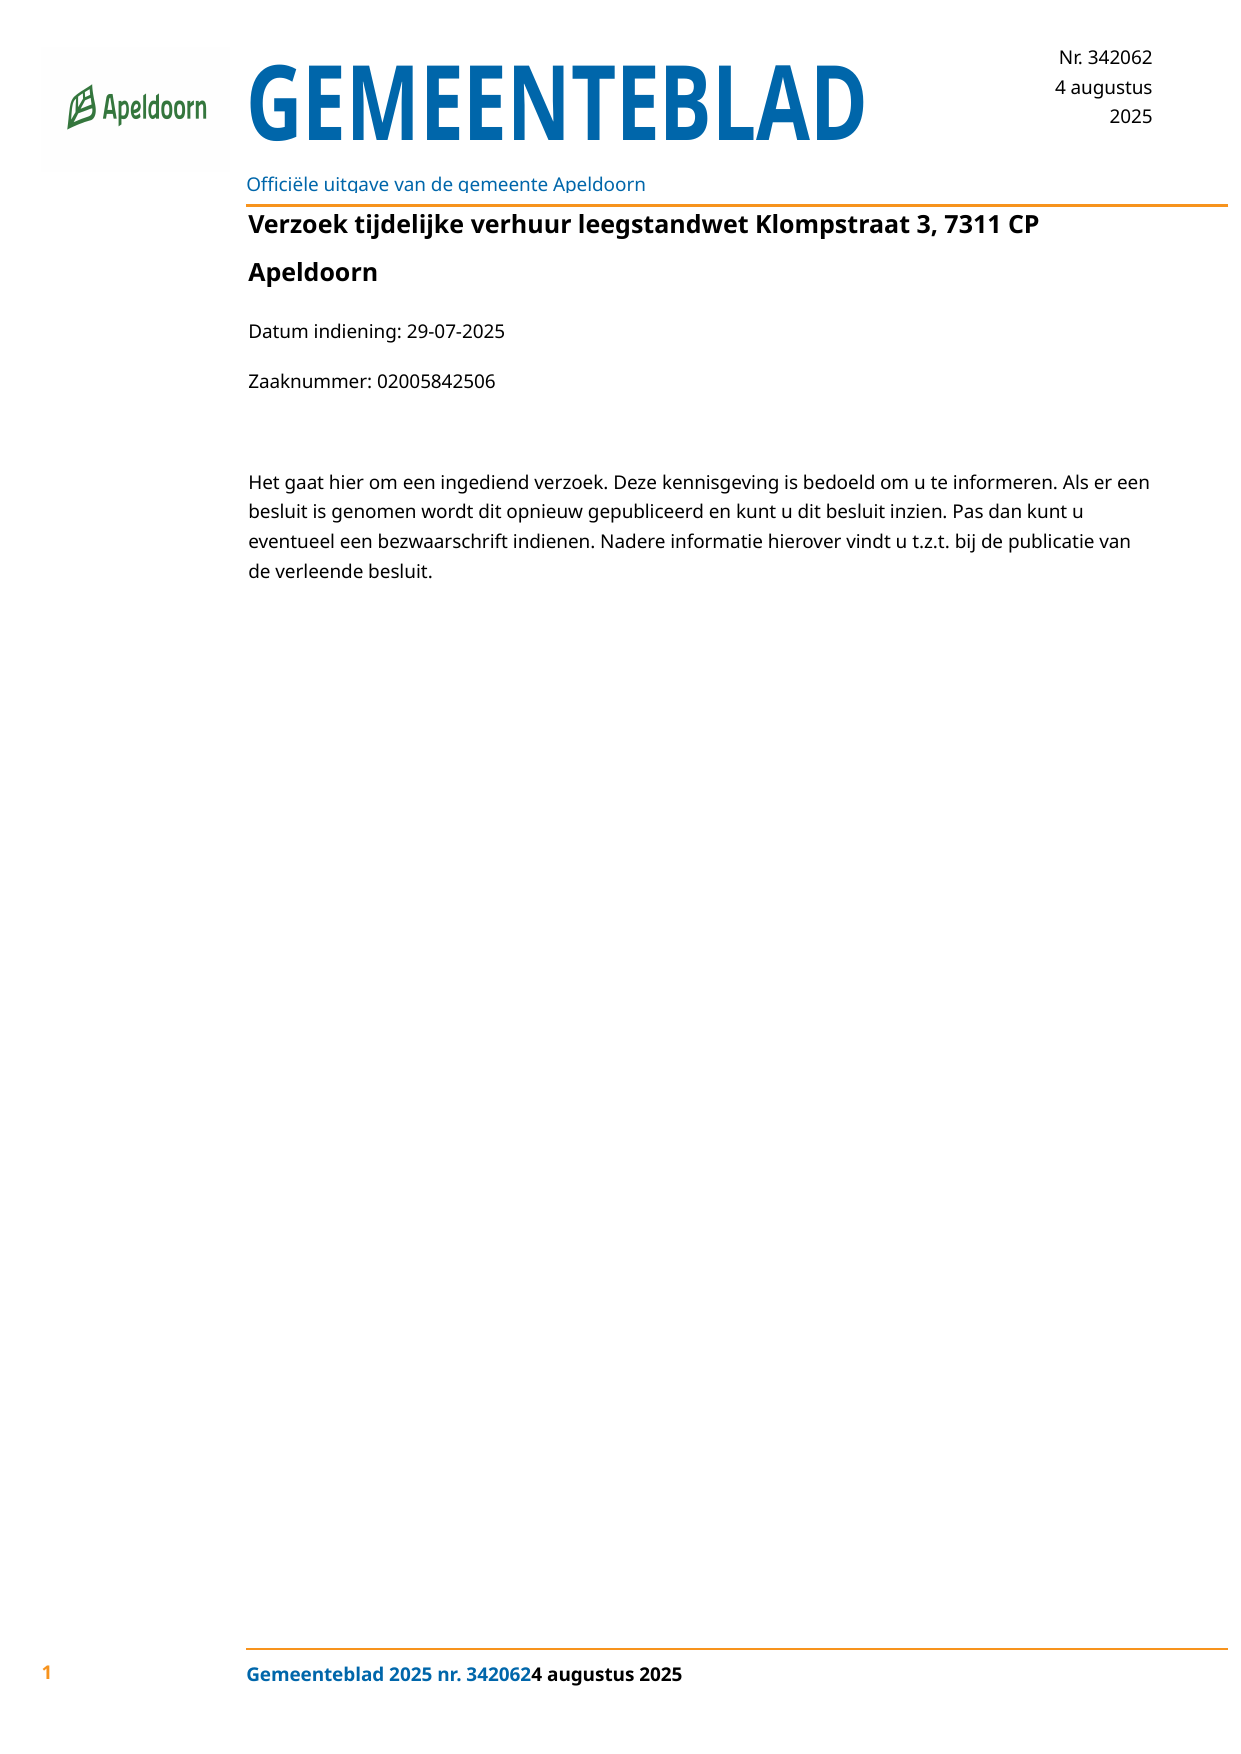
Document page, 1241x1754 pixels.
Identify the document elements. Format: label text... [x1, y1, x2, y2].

text Het gaat hier om een ingediend verzoek. Deze kennisgeving is bedoeld om u te informeren. Als er een besluit is genomen wordt dit opnieuw gepubliceerd en kunt u dit besluit inzien. Pas dan kunt u eventueel een bezwaarschrift indienen. Nadere informatie hierover vindt u t.z.t. bij de publicatie van de verleende besluit. [248, 469, 1152, 584]
text Datum indiening: 29-07-2025 [248, 318, 1152, 344]
picture [41, 47, 231, 172]
text Zaaknummer: 02005842506 [248, 368, 1152, 394]
text Verzoek tijdelijke verhuur leegstandwet Klompstraat 3, 7311 CP Apeldoorn [248, 207, 1152, 288]
